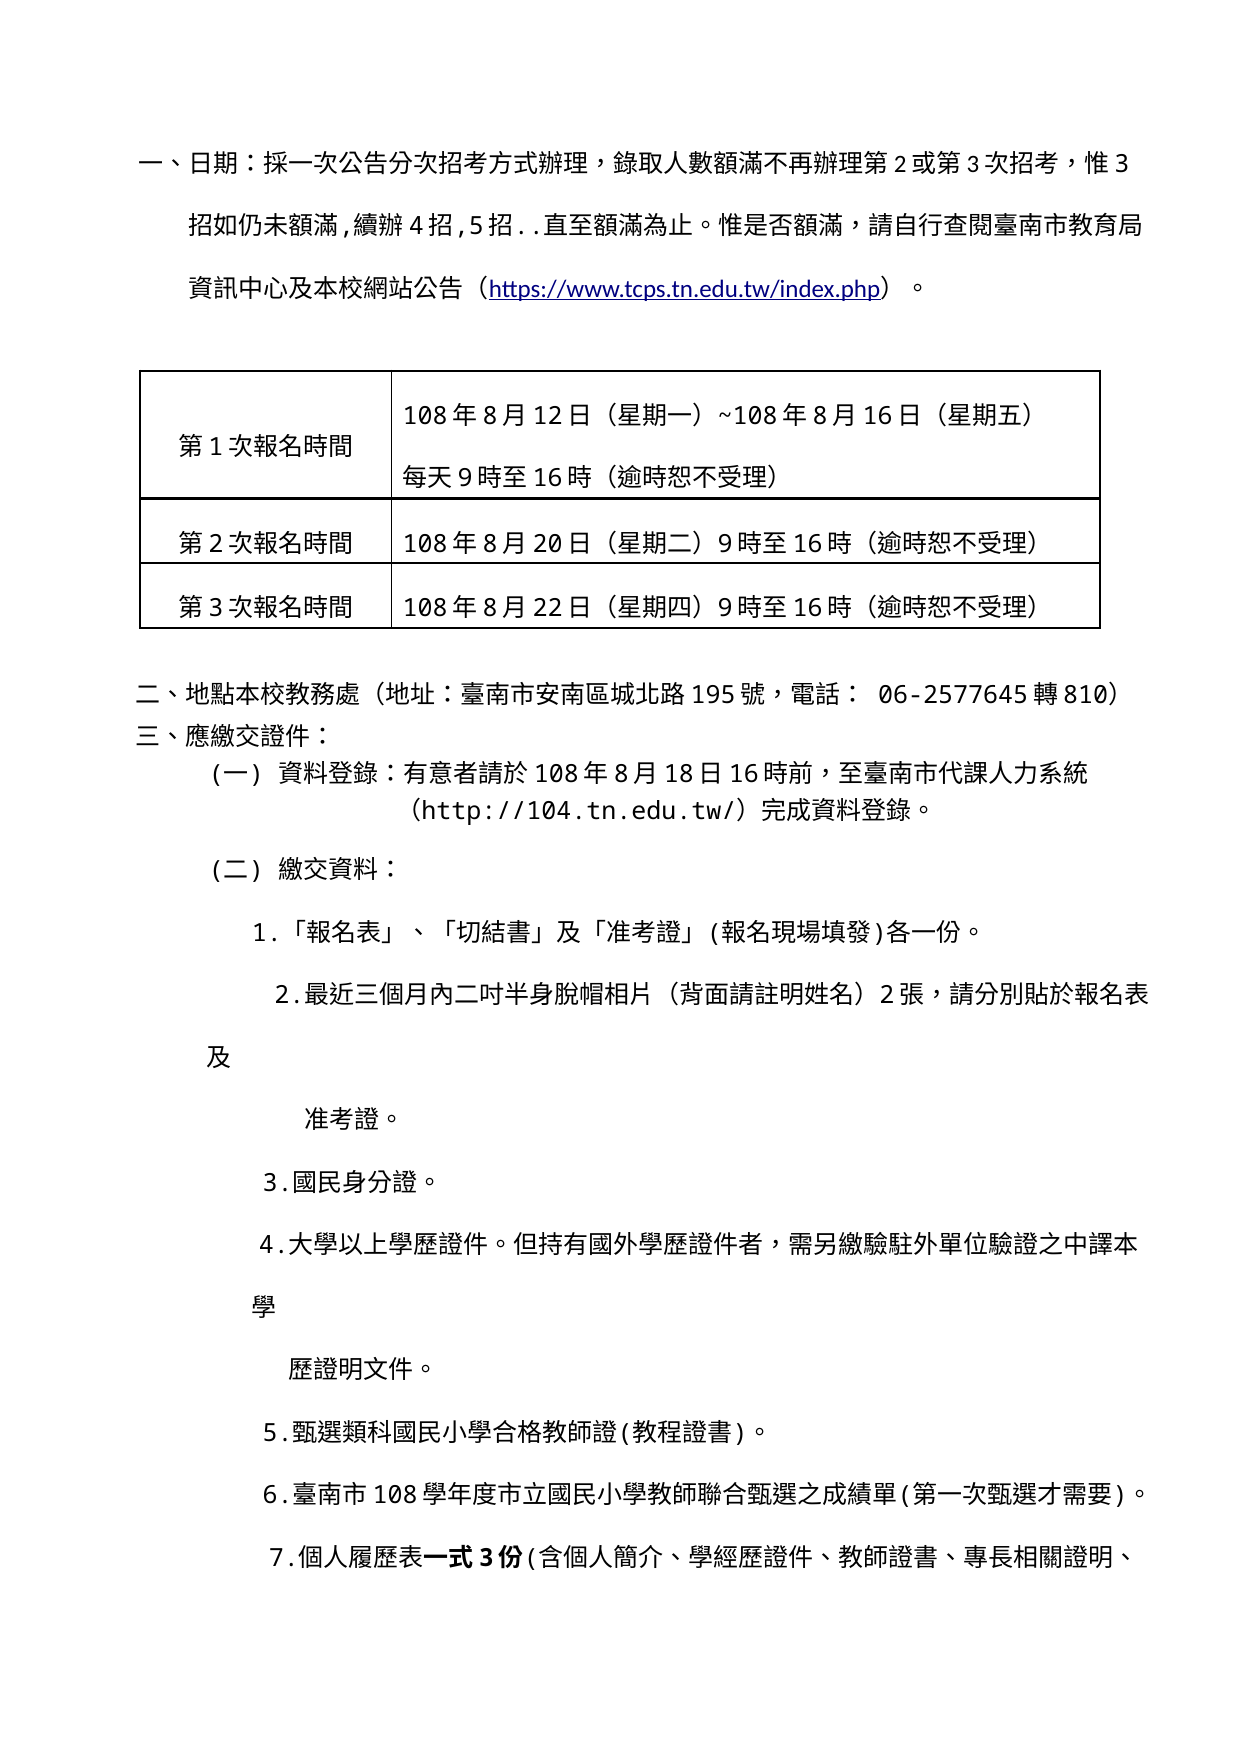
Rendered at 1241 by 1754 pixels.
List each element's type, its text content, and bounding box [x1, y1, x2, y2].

text 5.甄選類科國民小學合格教師證(教程證書)。 [127, 1389, 1152, 1451]
text 6.臺南市108學年度市立國民小學教師聯合甄選之成績單(第一次甄選才需要)。 [127, 1451, 1152, 1514]
text 2.最近三個月內二吋半身脫帽相片（背面請註明姓名）2張，請分別貼於報名表及 [94, 951, 1152, 1076]
text 4.大學以上學歷證件。但持有國外學歷證件者，需另繳驗駐外單位驗證之中譯本學 [138, 1201, 1152, 1326]
text 招如仍未額滿,續辦4招,5招..直至額滿為止。惟是否額滿，請自行查閱臺南市教育局資訊中心及本校網站公告（https://www.tcps.tn.edu.tw/index.php）。 [189, 182, 1152, 307]
table_cell 第3次報名時間 [141, 564, 391, 627]
text 二、地點本校教務處（地址：臺南市安南區城北路195號，電話： 06-2577645轉810） [135, 671, 1152, 712]
text 准考證。 [94, 1076, 1152, 1139]
text (一) 資料登錄：有意者請於108年8月18日16時前，至臺南市代課人力系統 （http://104.tn.edu.tw/）完成資料登錄。 [89, 754, 1152, 826]
text 歷證明文件。 [138, 1326, 1152, 1389]
table_cell 108年8月22日（星期四）9時至16時（逾時恕不受理） [392, 564, 1099, 627]
text (二) 繳交資料： [89, 826, 1152, 889]
text 三、應繳交證件： [135, 712, 1152, 754]
text 7.個人履歷表一式3份(含個人簡介、學經歷證件、教師證書、專長相關證明、 [89, 1514, 1152, 1576]
text 一、日期：採一次公告分次招考方式辦理，錄取人數額滿不再辦理第2或第3次招考，惟3 [139, 119, 1152, 182]
table_header 第2次報名時間 [141, 500, 391, 562]
table_header 108年8月12日（星期一）~108年8月16日（星期五） 每天9時至16時（逾時恕不受理） [392, 372, 1099, 497]
table_header 108年8月20日（星期二）9時至16時（逾時恕不受理） [392, 500, 1099, 562]
text 1.「報名表」、「切結書」及「准考證」(報名現場填發)各一份。 [159, 889, 1152, 951]
table_header 第1次報名時間 [141, 372, 391, 497]
text 3.國民身分證。 [127, 1139, 1152, 1201]
